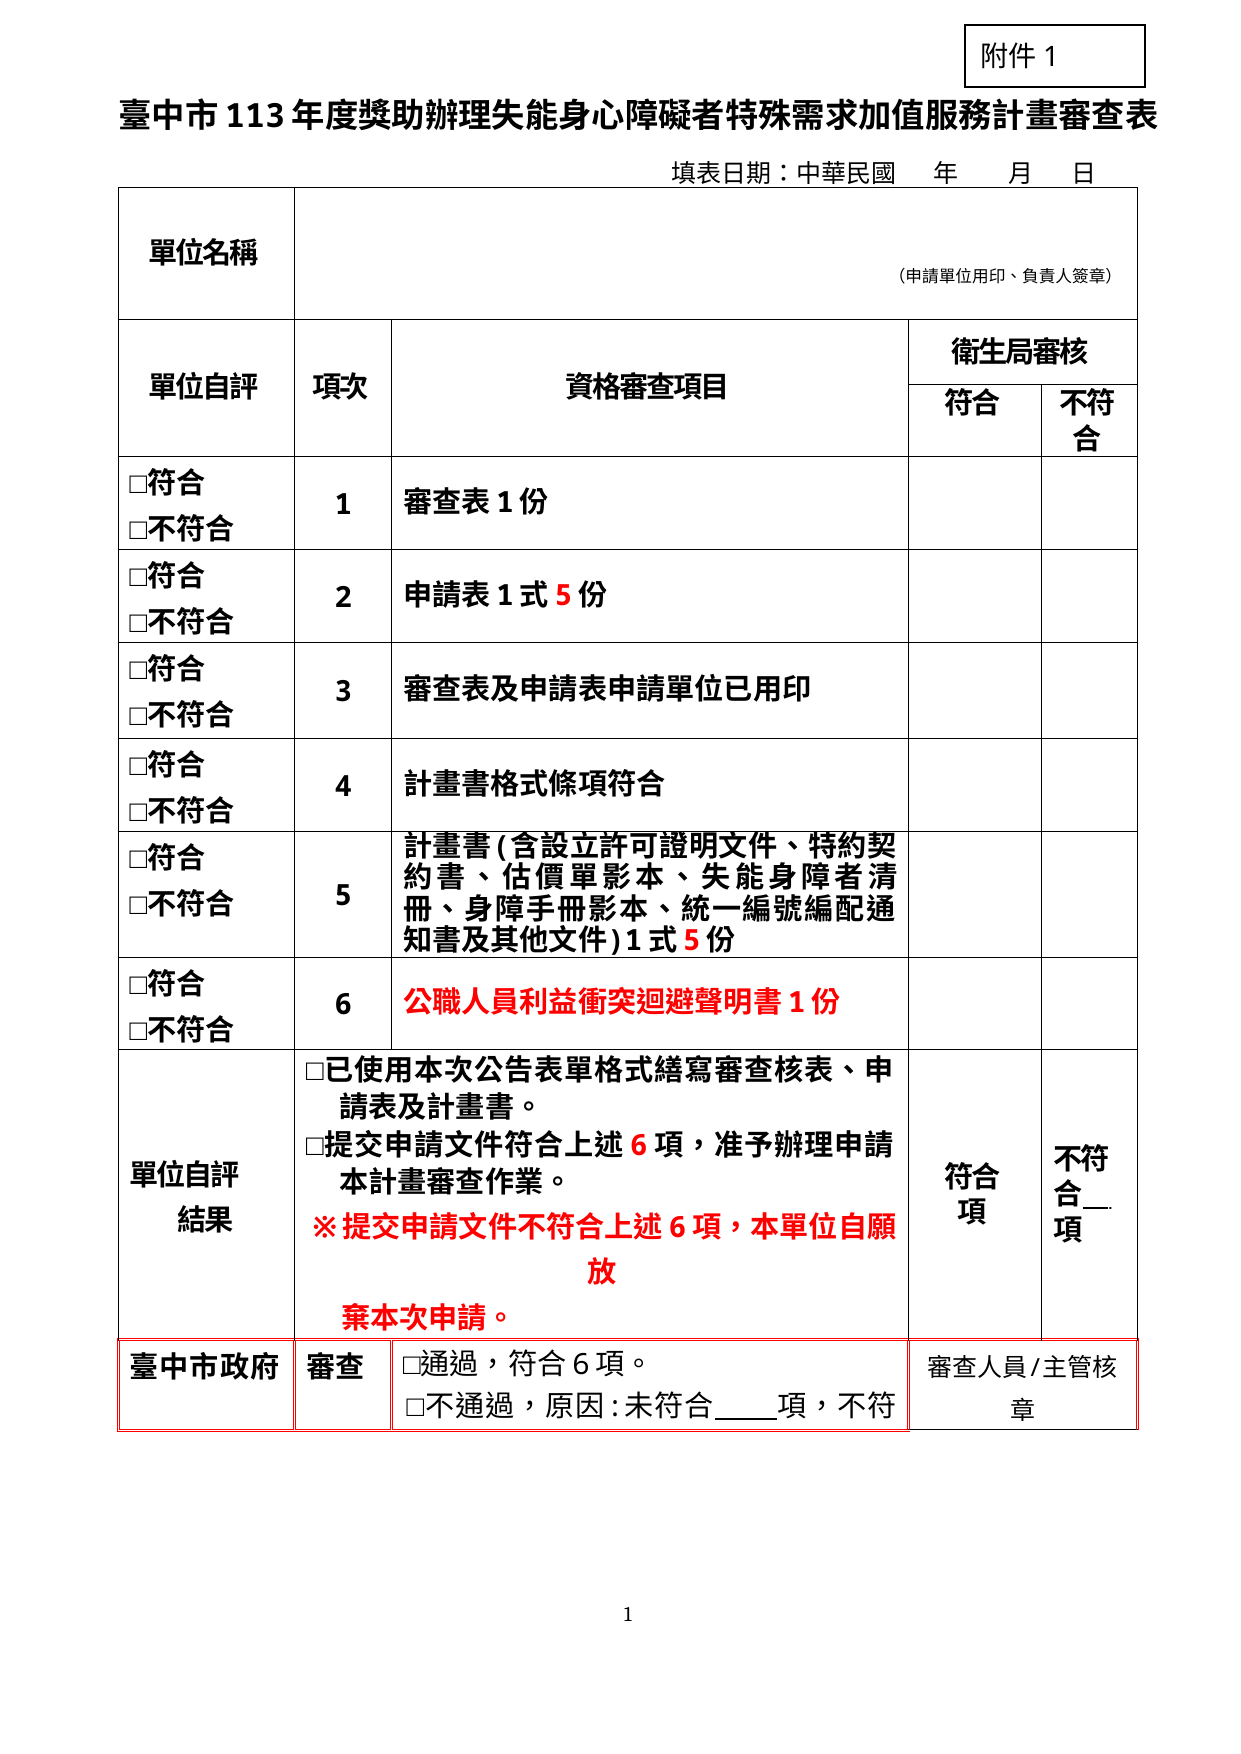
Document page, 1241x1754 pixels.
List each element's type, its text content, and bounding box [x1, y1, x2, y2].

table_cell [909, 958, 1041, 1049]
table_cell [909, 550, 1041, 642]
table_cell 不符合 項 [1042, 1050, 1137, 1338]
table_cell [909, 457, 1041, 549]
table_cell 衛生局審核 [909, 320, 1137, 384]
table_cell □符合 □不符合 [119, 457, 294, 549]
table_cell 審查表1份 [392, 457, 908, 549]
table_cell [1042, 739, 1137, 831]
table_cell □符合 □不符合 [119, 739, 294, 831]
table_cell [1042, 832, 1137, 957]
table_cell 資格審查項目 [392, 320, 908, 456]
table_cell 臺中市政府 [120, 1341, 293, 1428]
table_cell 審查人員/主管核章 [910, 1341, 1136, 1428]
table_cell 申請表1式5份 [392, 550, 908, 642]
table_cell 2 [295, 550, 391, 642]
table_cell □通過，符合6項。 □不通過，原因:未符合 項，不符 [393, 1341, 907, 1428]
table_cell 符合 項 [909, 1050, 1041, 1338]
table_cell 1 [295, 457, 391, 549]
table_header （申請單位用印、負責人簽章） [295, 188, 1137, 319]
table_cell 3 [295, 643, 391, 738]
table_cell 公職人員利益衝突迴避聲明書1份 [392, 958, 908, 1049]
table_cell 項次 [295, 320, 391, 456]
table_cell □符合 □不符合 [119, 958, 294, 1049]
table_cell □符合 □不符合 [119, 832, 294, 957]
table_cell 單位自評 結果 [119, 1050, 294, 1338]
table_cell 6 [295, 958, 391, 1049]
table_cell □已使用本次公告表單格式繕寫審查核表、申請表及計畫書。 □提交申請文件符合上述6項，准予辦理申請本計畫審查作業。 ※提交申請文件不符合上述6項，本單位自願放 棄本次申請。 [295, 1050, 908, 1338]
table_cell □符合 □不符合 [119, 643, 294, 738]
table_header 單位名稱 [119, 188, 294, 319]
table_cell 審查表及申請表申請單位已用印 [392, 643, 908, 738]
table_cell 不符合 [1042, 385, 1137, 456]
table_cell 計畫書(含設立許可證明文件、特約契約書、估價單影本、失能身障者清冊、身障手冊影本、統一編號編配通知書及其他文件)1式5份 [392, 832, 908, 957]
table_cell [909, 832, 1041, 957]
table_cell 計畫書格式條項符合 [392, 739, 908, 831]
table_cell [1042, 643, 1137, 738]
table_cell 審查 [296, 1341, 390, 1428]
table_cell [1042, 958, 1137, 1049]
table_cell [1042, 550, 1137, 642]
table_cell 4 [295, 739, 391, 831]
text 填表日期：中華民國 年 月 日 [576, 162, 1191, 187]
table_cell [1042, 457, 1137, 549]
table_cell 單位自評 [119, 320, 294, 456]
table_cell 5 [295, 832, 391, 957]
table_cell [909, 643, 1041, 738]
text 臺中市113年度獎助辦理失能身心障礙者特殊需求加值服務計畫審查表 [118, 89, 1191, 137]
table_cell [909, 739, 1041, 831]
table_cell □符合 □不符合 [119, 550, 294, 642]
table_cell 符合 [909, 385, 1041, 456]
